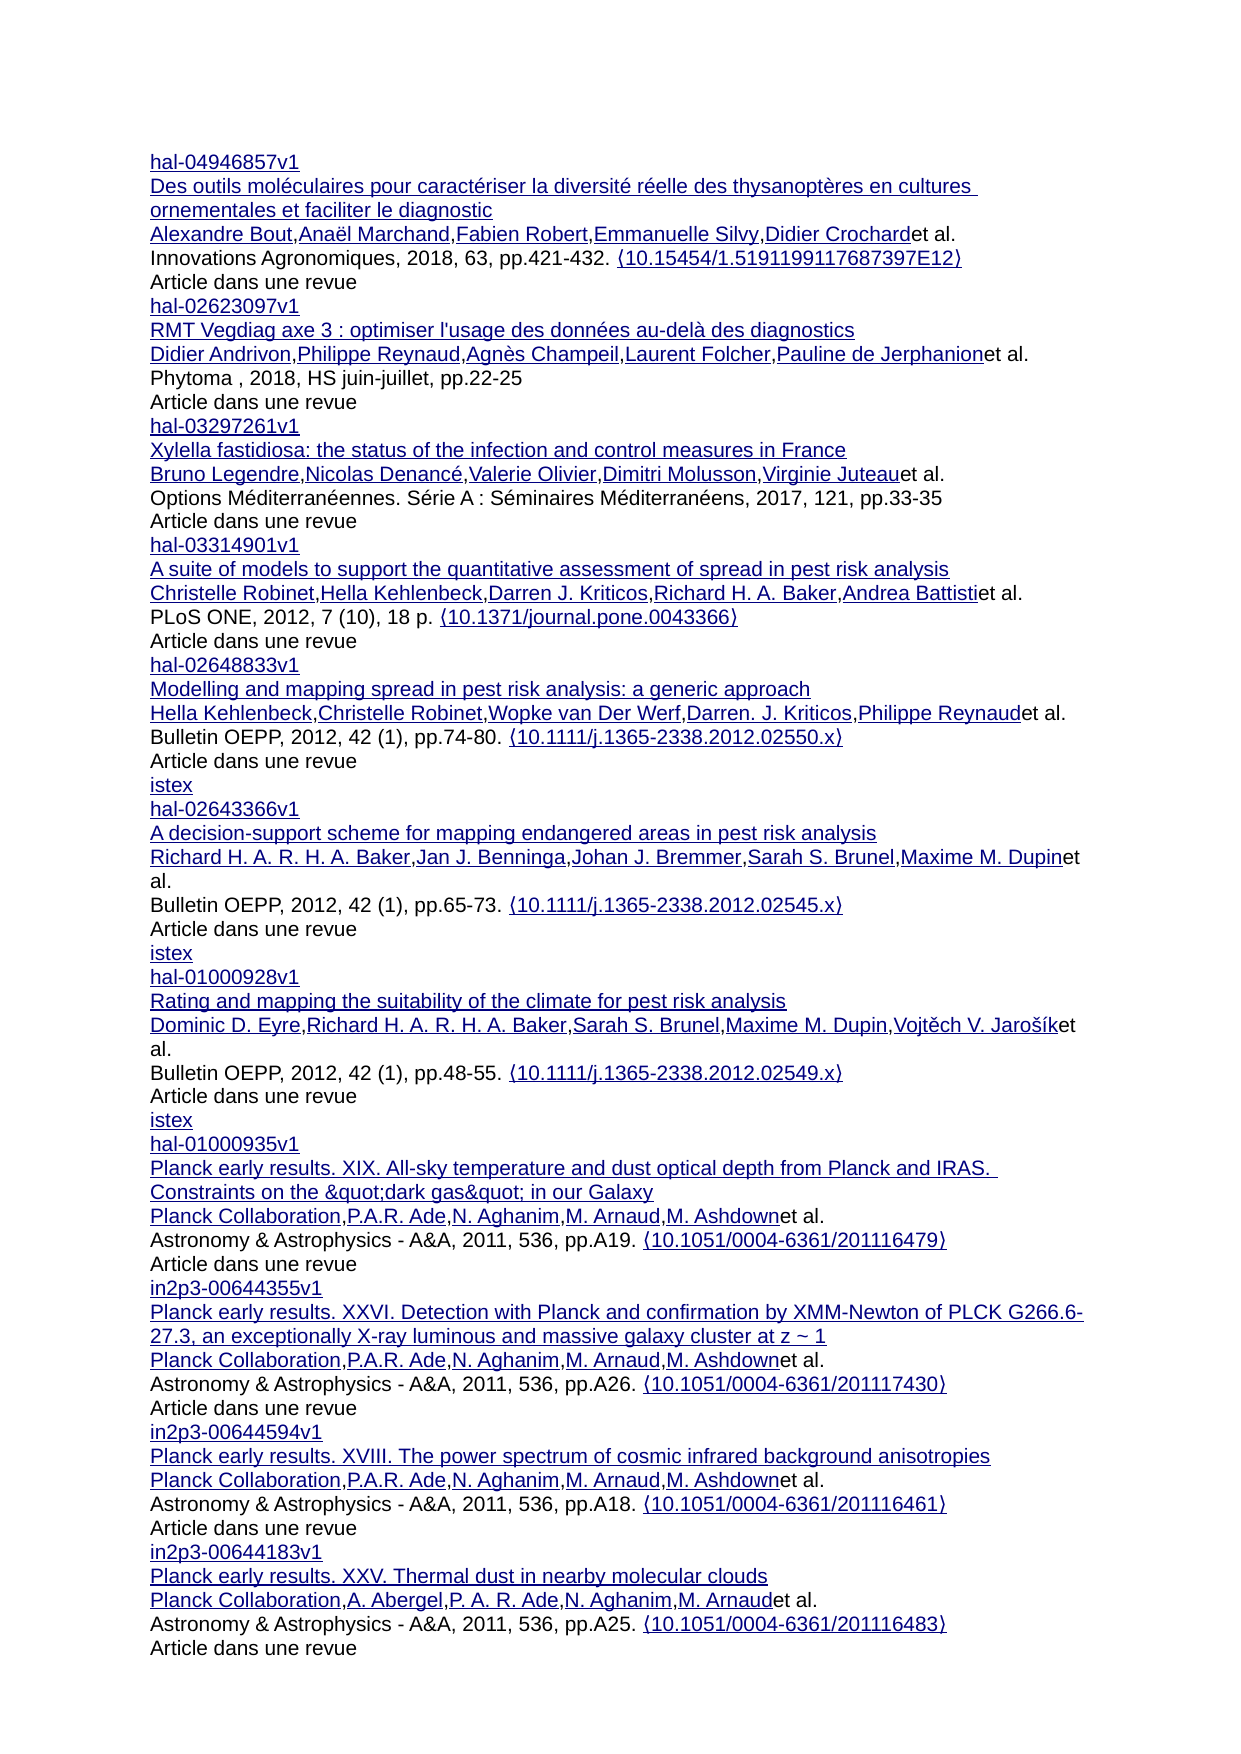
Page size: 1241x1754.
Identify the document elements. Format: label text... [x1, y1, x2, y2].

table_cell Modelling and mapping spread in pest risk analysis: a generic approach Hella Kehlenbeck,Christelle Robinet,Wopke van Der Werf,Darren. J. Kriticos,Philippe Reynaudet al. Bulletin OEPP, 2012, 42 (1), pp.74-80. ⟨10.1111/j.1365-2338.2012.02550.x⟩ Article dans une revue istex hal-02643366v1 [150, 677, 1090, 821]
table_cell Rating and mapping the suitability of the climate for pest risk analysis Dominic D. Eyre,Richard H. A. R. H. A. Baker,Sarah S. Brunel,Maxime M. Dupin,Vojtěch V. Jarošíket al. Bulletin OEPP, 2012, 42 (1), pp.48-55. ⟨10.1111/j.1365-2338.2012.02549.x⟩ Article dans une revue istex hal-01000935v1 [150, 989, 1090, 1156]
table_cell hal-04946857v1 [150, 150, 1090, 174]
table_cell Planck early results. XVIII. The power spectrum of cosmic infrared background anisotropies Planck Collaboration,P.A.R. Ade,N. Aghanim,M. Arnaud,M. Ashdownet al. Astronomy & Astrophysics - A&A, 2011, 536, pp.A18. ⟨10.1051/0004-6361/201116461⟩ Article dans une revue in2p3-00644183v1 [150, 1444, 1090, 1563]
table_cell Xylella fastidiosa: the status of the infection and control measures in France Bruno Legendre,Nicolas Denancé,Valerie Olivier,Dimitri Molusson,Virginie Juteauet al. Options Méditerranéennes. Série A : Séminaires Méditerranéens, 2017, 121, pp.33-35 Article dans une revue hal-03314901v1 [150, 438, 1090, 557]
table_cell Planck early results. XXVI. Detection with Planck and confirmation by XMM-Newton of PLCK G266.6-27.3, an exceptionally X-ray luminous and massive galaxy cluster at z ~ 1 Planck Collaboration,P.A.R. Ade,N. Aghanim,M. Arnaud,M. Ashdownet al. Astronomy & Astrophysics - A&A, 2011, 536, pp.A26. ⟨10.1051/0004-6361/201117430⟩ Article dans une revue in2p3-00644594v1 [150, 1300, 1090, 1444]
table_cell A decision-support scheme for mapping endangered areas in pest risk analysis Richard H. A. R. H. A. Baker,Jan J. Benninga,Johan J. Bremmer,Sarah S. Brunel,Maxime M. Dupinet al. Bulletin OEPP, 2012, 42 (1), pp.65-73. ⟨10.1111/j.1365-2338.2012.02545.x⟩ Article dans une revue istex hal-01000928v1 [150, 821, 1090, 988]
table_cell Planck early results. XXV. Thermal dust in nearby molecular clouds Planck Collaboration,A. Abergel,P. A. R. Ade,N. Aghanim,M. Arnaudet al. Astronomy & Astrophysics - A&A, 2011, 536, pp.A25. ⟨10.1051/0004-6361/201116483⟩ Article dans une revue [150, 1564, 1090, 1659]
table_cell RMT Vegdiag axe 3 : optimiser l'usage des données au-delà des diagnostics Didier Andrivon,Philippe Reynaud,Agnès Champeil,Laurent Folcher,Pauline de Jerphanionet al. Phytoma , 2018, HS juin-juillet, pp.22-25 Article dans une revue hal-03297261v1 [150, 318, 1090, 437]
table_cell A suite of models to support the quantitative assessment of spread in pest risk analysis Christelle Robinet,Hella Kehlenbeck,Darren J. Kriticos,Richard H. A. Baker,Andrea Battistiet al. PLoS ONE, 2012, 7 (10), 18 p. ⟨10.1371/journal.pone.0043366⟩ Article dans une revue hal-02648833v1 [150, 557, 1090, 677]
table_cell Planck early results. XIX. All-sky temperature and dust optical depth from Planck and IRAS. Constraints on the &quot;dark gas&quot; in our Galaxy Planck Collaboration,P.A.R. Ade,N. Aghanim,M. Arnaud,M. Ashdownet al. Astronomy & Astrophysics - A&A, 2011, 536, pp.A19. ⟨10.1051/0004-6361/201116479⟩ Article dans une revue in2p3-00644355v1 [150, 1156, 1090, 1300]
table_cell Des outils moléculaires pour caractériser la diversité réelle des thysanoptères en cultures ornementales et faciliter le diagnostic Alexandre Bout,Anaël Marchand,Fabien Robert,Emmanuelle Silvy,Didier Crochardet al. Innovations Agronomiques, 2018, 63, pp.421-432. ⟨10.15454/1.5191199117687397E12⟩ Article dans une revue hal-02623097v1 [150, 174, 1090, 318]
